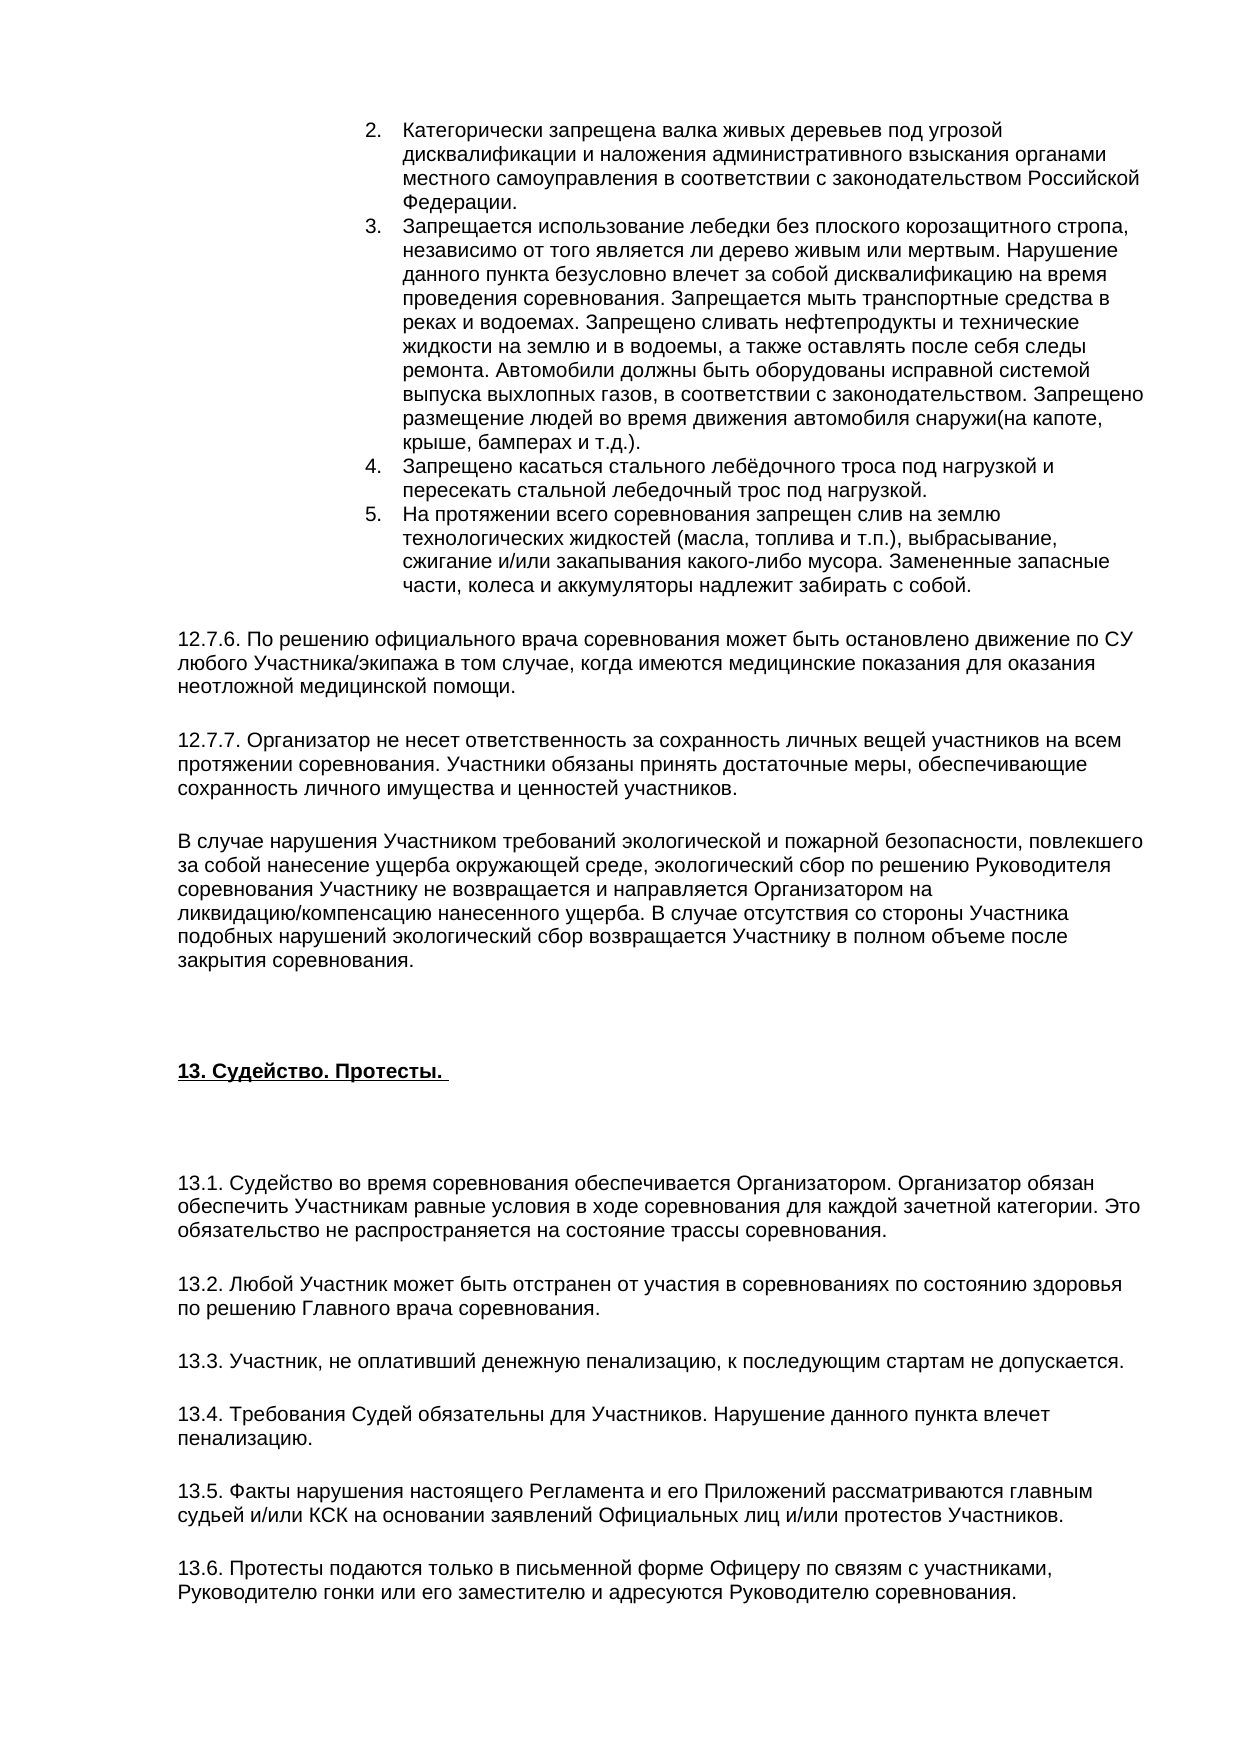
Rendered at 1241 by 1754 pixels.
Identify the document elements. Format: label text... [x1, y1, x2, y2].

text 13. Судейство. Протесты. [177, 1059, 1152, 1083]
text 13.1. Судейство во время соревнования обеспечивается Организатором. Организатор обязан обеспечить Участникам равные условия в ходе соревнования для каждой зачетной категории. Это обязательство не распространяется на состояние трассы соревнования. [177, 1170, 1152, 1242]
list Категорически запрещена валка живых деревьев под угрозой дисквалификации и наложения административного взыскания органами местного самоуправления в соответствии с законодательством Российской Федерации. [365, 118, 1152, 214]
list Запрещается использование лебедки без плоского корозащитного стропа, независимо от того является ли дерево живым или мертвым. Нарушение данного пункта безусловно влечет за собой дисквалификацию на время проведения соревнования. Запрещается мыть транспортные средства в реках и водоемах. Запрещено сливать нефтепродукты и технические жидкости на землю и в водоемы, а также оставлять после себя следы ремонта. Автомобили должны быть оборудованы исправной системой выпуска выхлопных газов, в соответствии с законодательством. Запрещено размещение людей во время движения автомобиля снаружи(на капоте, крыше, бамперах и т.д.). [365, 214, 1152, 453]
list На протяжении всего соревнования запрещен слив на землю технологических жидкостей (масла, топлива и т.п.), выбрасывание, сжигание и/или закапывания какого-либо мусора. Замененные запасные части, колеса и аккумуляторы надлежит забирать с собой. [365, 501, 1152, 597]
text 13.3. Участник, не оплативший денежную пенализацию, к последующим стартам не допускается. [177, 1348, 1152, 1372]
text В случае нарушения Участником требований экологической и пожарной безопасности, повлекшего за собой нанесение ущерба окружающей среде, экологический сбор по решению Руководителя соревнования Участнику не возвращается и направляется Организатором на ликвидацию/компенсацию нанесенного ущерба. В случае отсутствия со стороны Участника подобных нарушений экологический сбор возвращается Участнику в полном объеме после закрытия соревнования. [177, 828, 1152, 972]
text 12.7.7. Организатор не несет ответственность за сохранность личных вещей участников на всем протяжении соревнования. Участники обязаны принять достаточные меры, обеспечивающие сохранность личного имущества и ценностей участников. [177, 727, 1152, 799]
text 13.6. Протесты подаются только в письменной форме Офицеру по связям с участниками, Руководителю гонки или его заместителю и адресуются Руководителю соревнования. [177, 1556, 1152, 1604]
text 13.5. Факты нарушения настоящего Регламента и его Приложений рассматриваются главным судьей и/или КСК на основании заявлений Официальных лиц и/или протестов Участников. [177, 1479, 1152, 1527]
text 13.4. Требования Судей обязательны для Участников. Нарушение данного пункта влечет пенализацию. [177, 1402, 1152, 1449]
list Запрещено касаться стального лебёдочного троса под нагрузкой и пересекать стальной лебедочный трос под нагрузкой. [365, 453, 1152, 501]
text 13.2. Любой Участник может быть отстранен от участия в соревнованиях по состоянию здоровья по решению Главного врача соревнования. [177, 1271, 1152, 1319]
text 12.7.6. По решению официального врача соревнования может быть остановлено движение по СУ любого Участника/экипажа в том случае, когда имеются медицинские показания для оказания неотложной медицинской помощи. [177, 626, 1152, 698]
